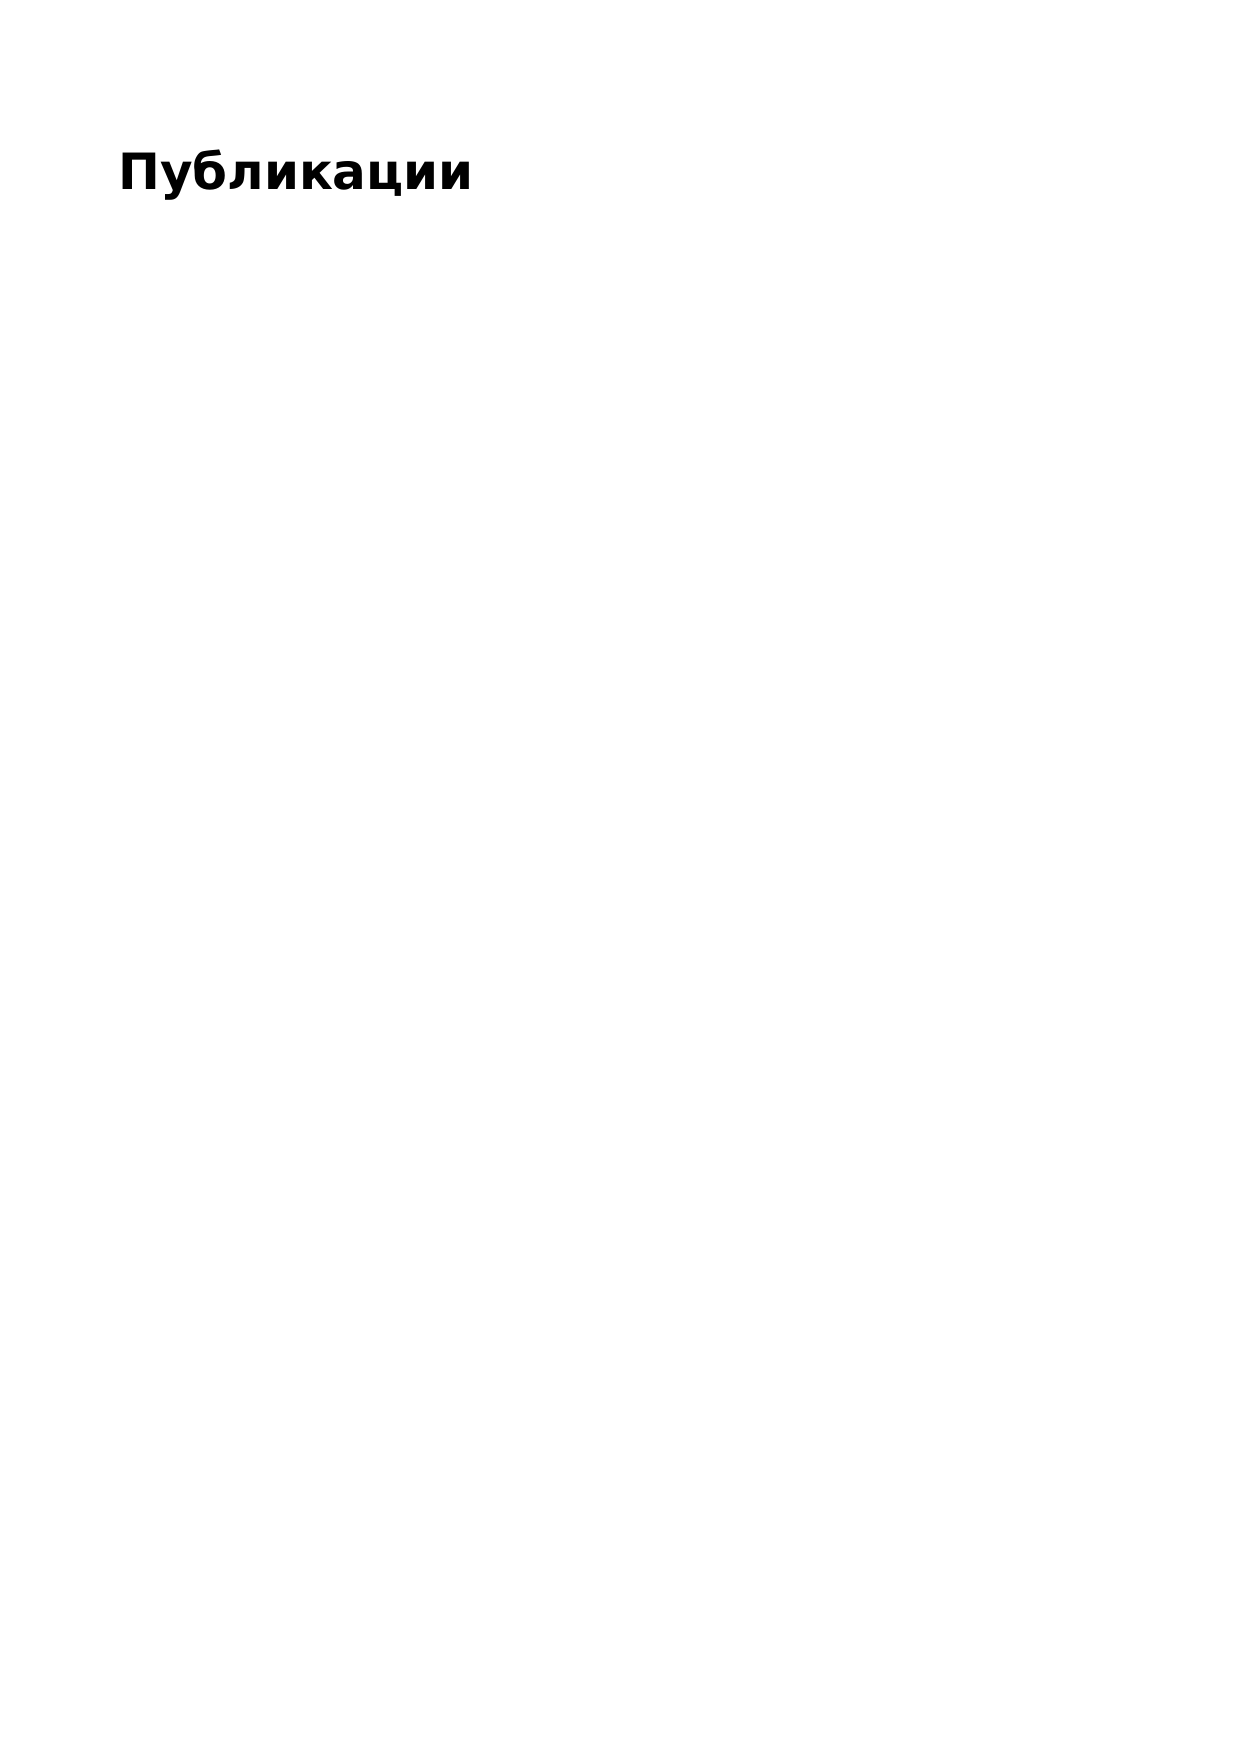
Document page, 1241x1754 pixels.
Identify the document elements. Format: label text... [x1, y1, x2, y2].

subtitle Публикации [118, 143, 1122, 201]
